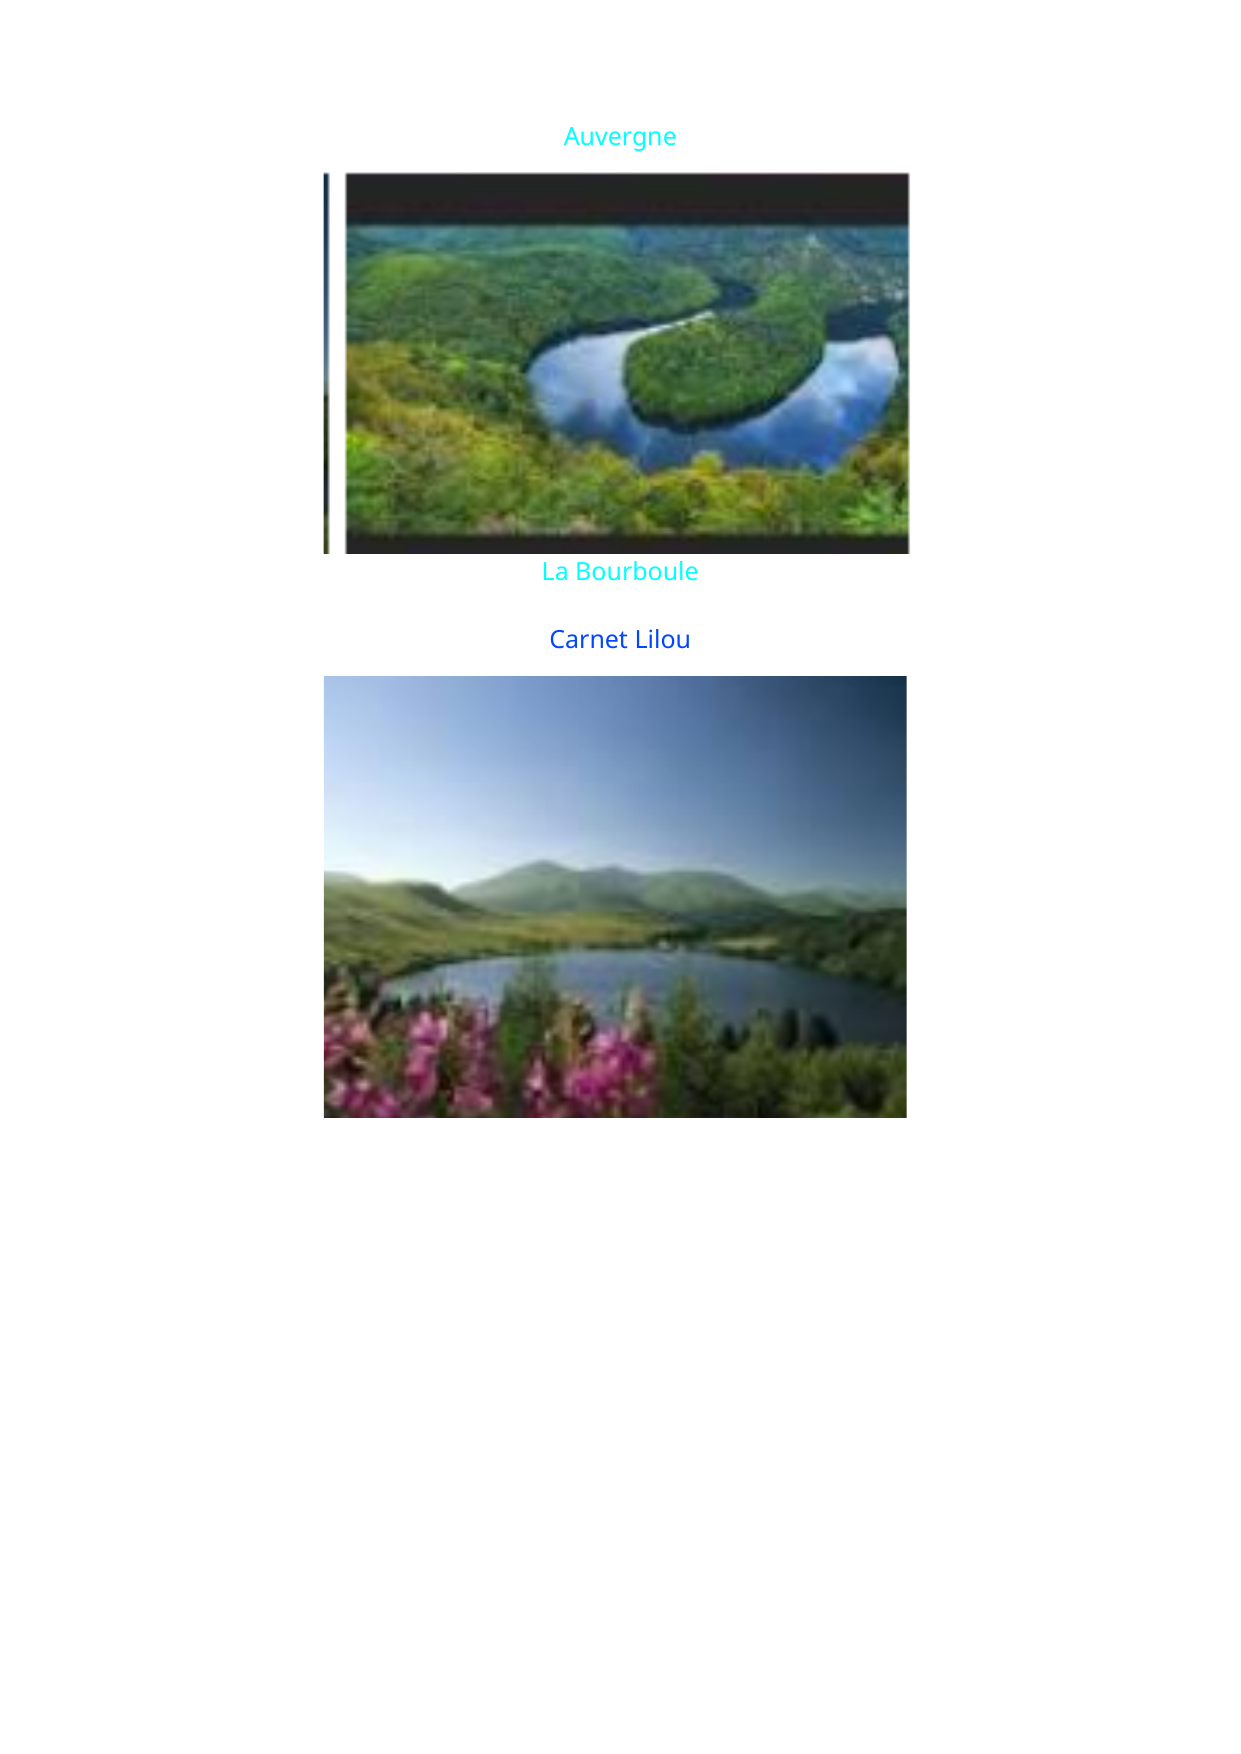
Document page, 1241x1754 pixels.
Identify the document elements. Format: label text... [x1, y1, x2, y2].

text La Bourboule [118, 152, 1122, 588]
text Carnet Lilou [118, 622, 1122, 656]
text Auvergne [118, 118, 1122, 152]
